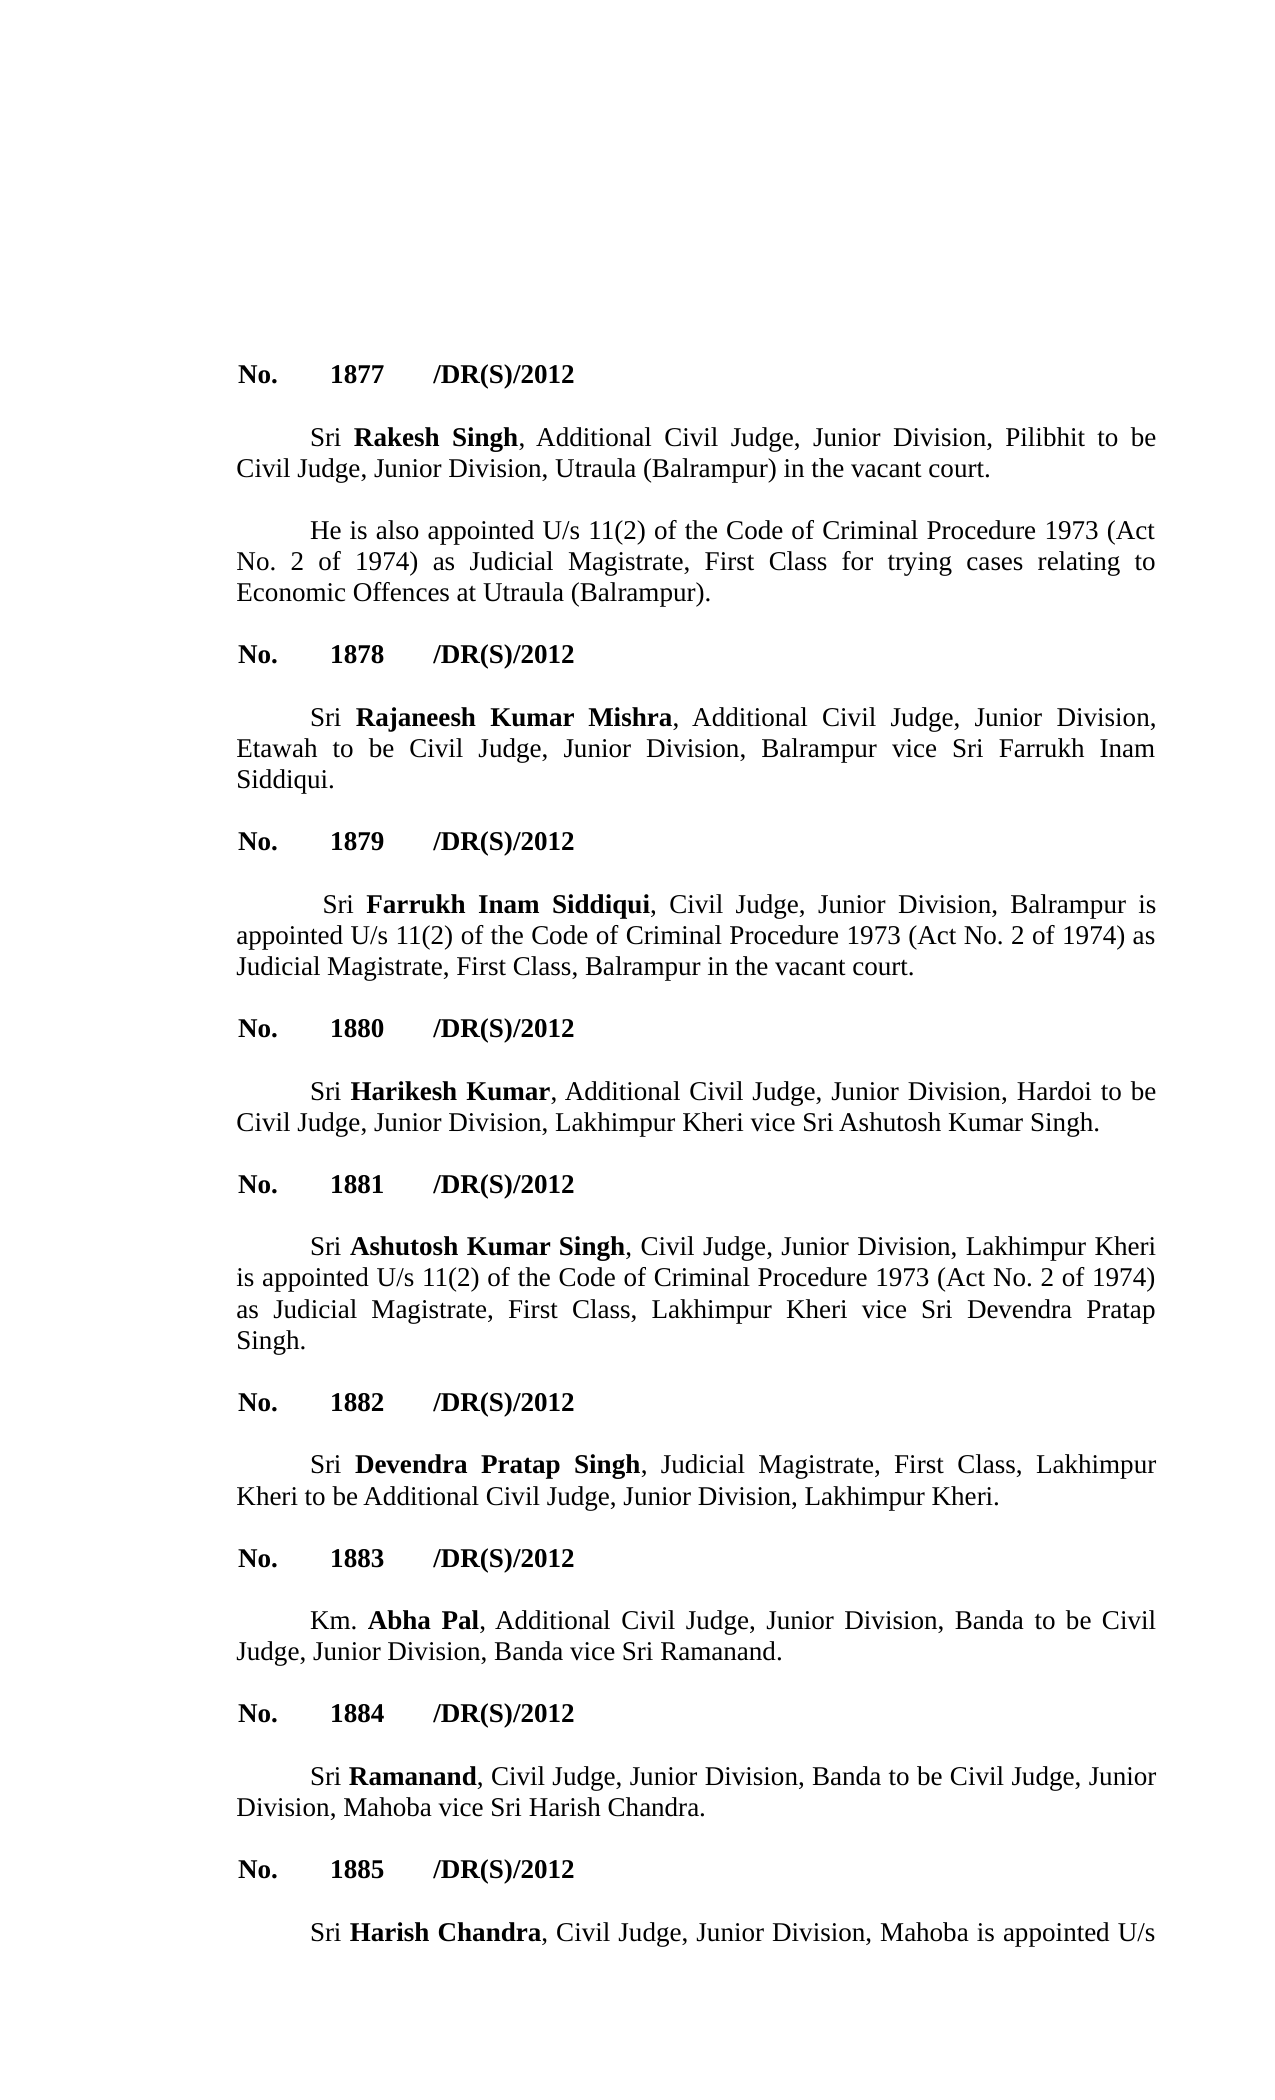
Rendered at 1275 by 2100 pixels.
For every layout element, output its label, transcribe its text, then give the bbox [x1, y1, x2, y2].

table_header /DR(S)/2012 [422, 639, 614, 670]
table_header /DR(S)/2012 [422, 358, 614, 389]
table_header 1878 [292, 639, 422, 670]
table_header 1881 [292, 1168, 422, 1199]
text He is also appointed U/s 11(2) of the Code of Criminal Procedure 1973 (Act No. 2 of 1974) as Judicial Magistrate, First Class for trying cases relating to Economic Offences at Utraula (Balrampur). [236, 514, 1157, 607]
table_header No. [227, 358, 292, 389]
table_header No. [227, 1013, 292, 1043]
table_header 1882 [292, 1386, 422, 1417]
table_header /DR(S)/2012 [422, 1853, 614, 1884]
table_header 1884 [292, 1698, 422, 1729]
table_header No. [227, 826, 292, 857]
table_header /DR(S)/2012 [422, 1013, 614, 1043]
table_header 1883 [292, 1542, 422, 1573]
table_header No. [227, 1168, 292, 1199]
text Km. Abha Pal, Additional Civil Judge, Junior Division, Banda to be Civil Judge, Junior Division, Banda vice Sri Ramanand. [236, 1604, 1157, 1666]
text Sri Rakesh Singh, Additional Civil Judge, Junior Division, Pilibhit to be Civil Judge, Junior Division, Utraula (Balrampur) in the vacant court. [236, 421, 1157, 483]
table_header /DR(S)/2012 [422, 1542, 614, 1573]
table_header 1879 [292, 826, 422, 857]
table_header No. [227, 1542, 292, 1573]
table_header /DR(S)/2012 [422, 1168, 614, 1199]
text Sri Devendra Pratap Singh, Judicial Magistrate, First Class, Lakhimpur Kheri to be Additional Civil Judge, Junior Division, Lakhimpur Kheri. [236, 1448, 1157, 1511]
text Sri Farrukh Inam Siddiqui, Civil Judge, Junior Division, Balrampur is appointed U/s 11(2) of the Code of Criminal Procedure 1973 (Act No. 2 of 1974) as Judicial Magistrate, First Class, Balrampur in the vacant court. [236, 888, 1157, 981]
table_header 1885 [292, 1853, 422, 1884]
table_header /DR(S)/2012 [422, 1386, 614, 1417]
text Sri Rajaneesh Kumar Mishra, Additional Civil Judge, Junior Division, Etawah to be Civil Judge, Junior Division, Balrampur vice Sri Farrukh Inam Siddiqui. [236, 701, 1157, 794]
table_header No. [227, 1386, 292, 1417]
table_header No. [227, 1698, 292, 1729]
table_header No. [227, 639, 292, 670]
text Sri Ramanand, Civil Judge, Junior Division, Banda to be Civil Judge, Junior Division, Mahoba vice Sri Harish Chandra. [236, 1760, 1157, 1822]
table_header 1877 [292, 358, 422, 389]
table_header No. [227, 1853, 292, 1884]
table_header /DR(S)/2012 [422, 1698, 614, 1729]
table_header 1880 [292, 1013, 422, 1043]
text Sri Ashutosh Kumar Singh, Civil Judge, Junior Division, Lakhimpur Kheri is appointed U/s 11(2) of the Code of Criminal Procedure 1973 (Act No. 2 of 1974) as Judicial Magistrate, First Class, Lakhimpur Kheri vice Sri Devendra Pratap Singh. [236, 1230, 1157, 1355]
table_header /DR(S)/2012 [422, 826, 614, 857]
text Sri Harikesh Kumar, Additional Civil Judge, Junior Division, Hardoi to be Civil Judge, Junior Division, Lakhimpur Kheri vice Sri Ashutosh Kumar Singh. [236, 1075, 1157, 1137]
text Sri Harish Chandra, Civil Judge, Junior Division, Mahoba is appointed U/s [236, 1916, 1157, 1947]
